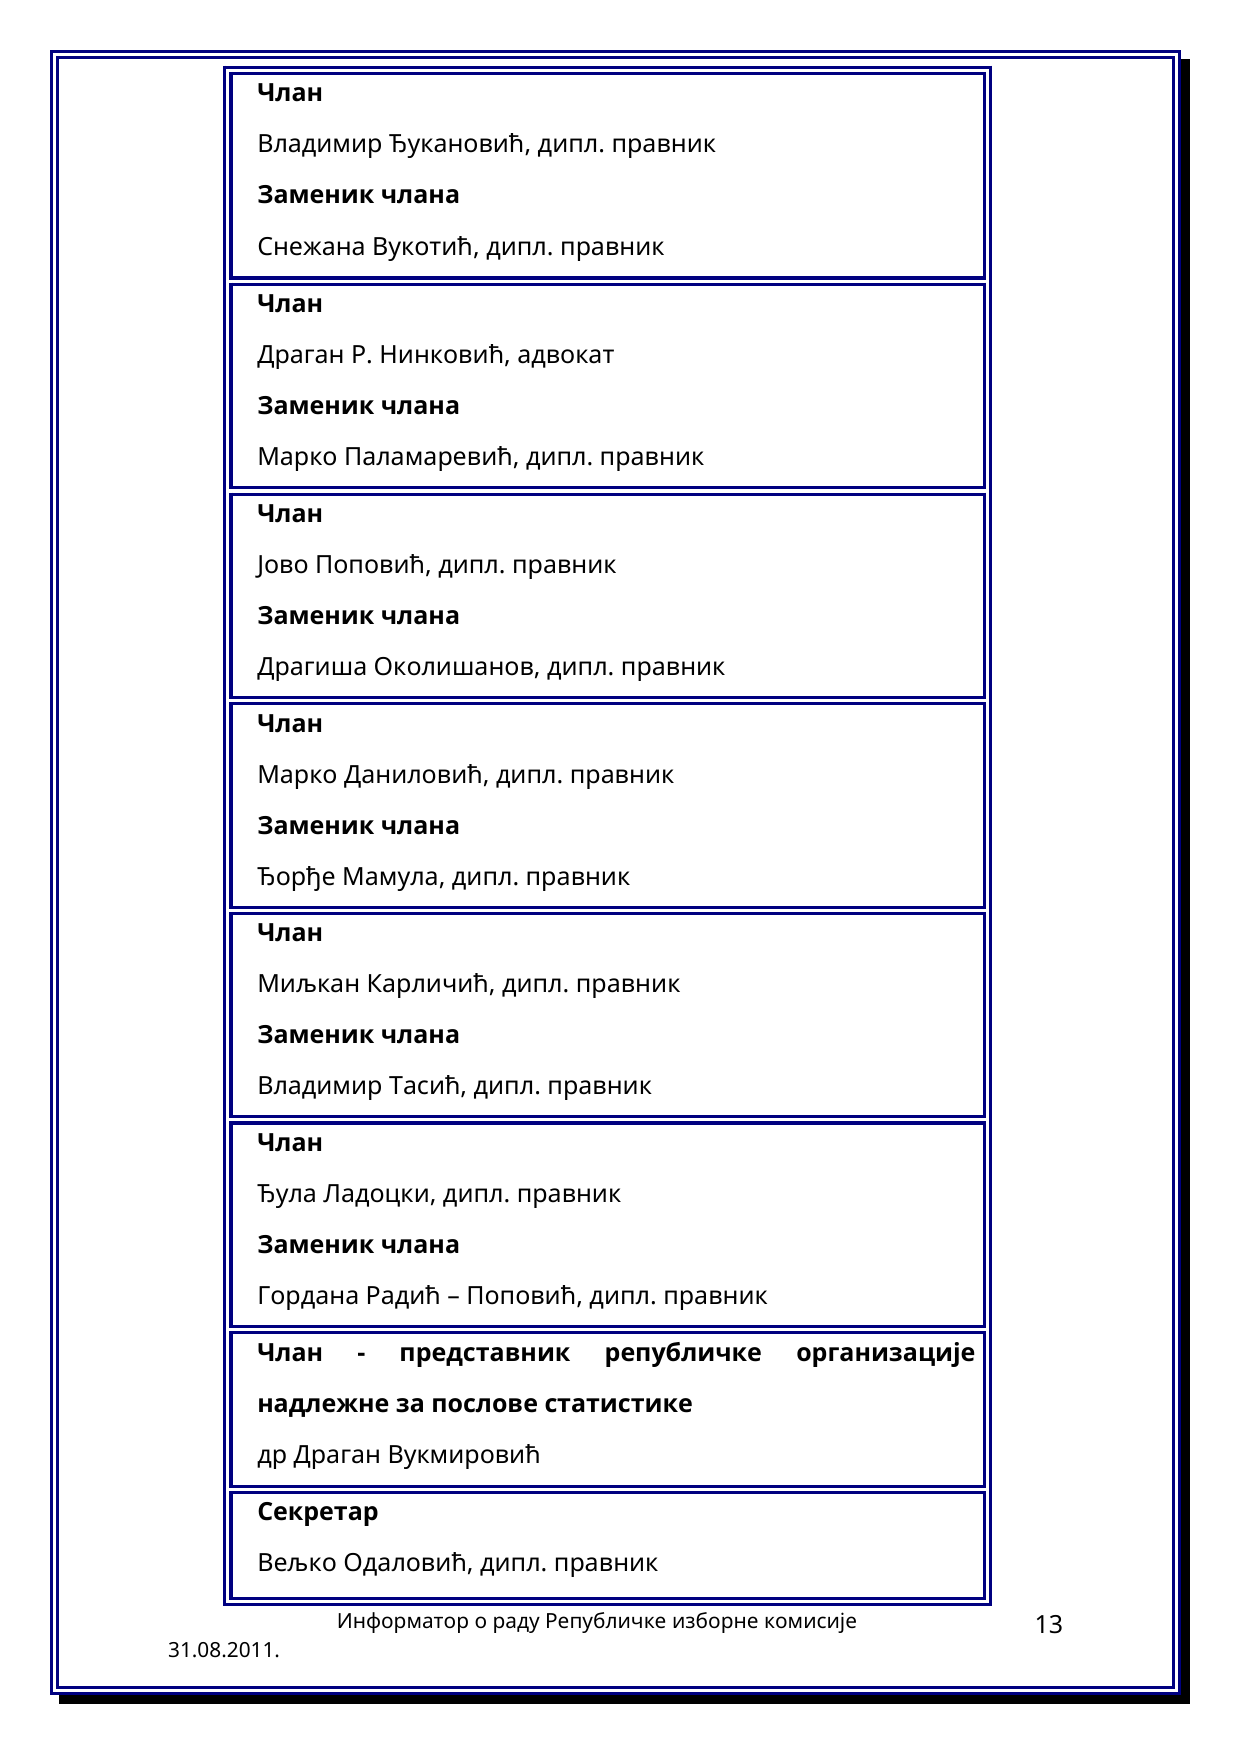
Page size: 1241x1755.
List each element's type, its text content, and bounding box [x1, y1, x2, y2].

table_cell Секретар Вељко Одаловић, дипл. правник [228, 1485, 987, 1597]
table_cell Члан Јово Поповић, дипл. правник Заменик члана Драгиша Околишанов, дипл. правник [228, 486, 987, 696]
table_cell Члан - представник републичке организације надлежне за послове статистике др Драган Вукмировић [228, 1325, 987, 1485]
table_cell Члан Драган Р. Нинковић, адвокат Заменик члана Марко Паламаревић, дипл. правник [228, 276, 987, 486]
table_cell Члан Миљкан Карличић, дипл. правник Заменик члана Владимир Тасић, дипл. правник [228, 906, 987, 1115]
table_cell Члан Ђула Ладоцки, дипл. правник Заменик члана Гордана Радић – Поповић, дипл. правник [228, 1115, 987, 1325]
table_cell Члан Марко Даниловић, дипл. правник Заменик члана Ђорђе Мамула, дипл. правник [228, 696, 987, 906]
table_cell Члан Владимир Ђукановић, дипл. правник Заменик члана Снежана Вукотић, дипл. правник [228, 69, 987, 276]
